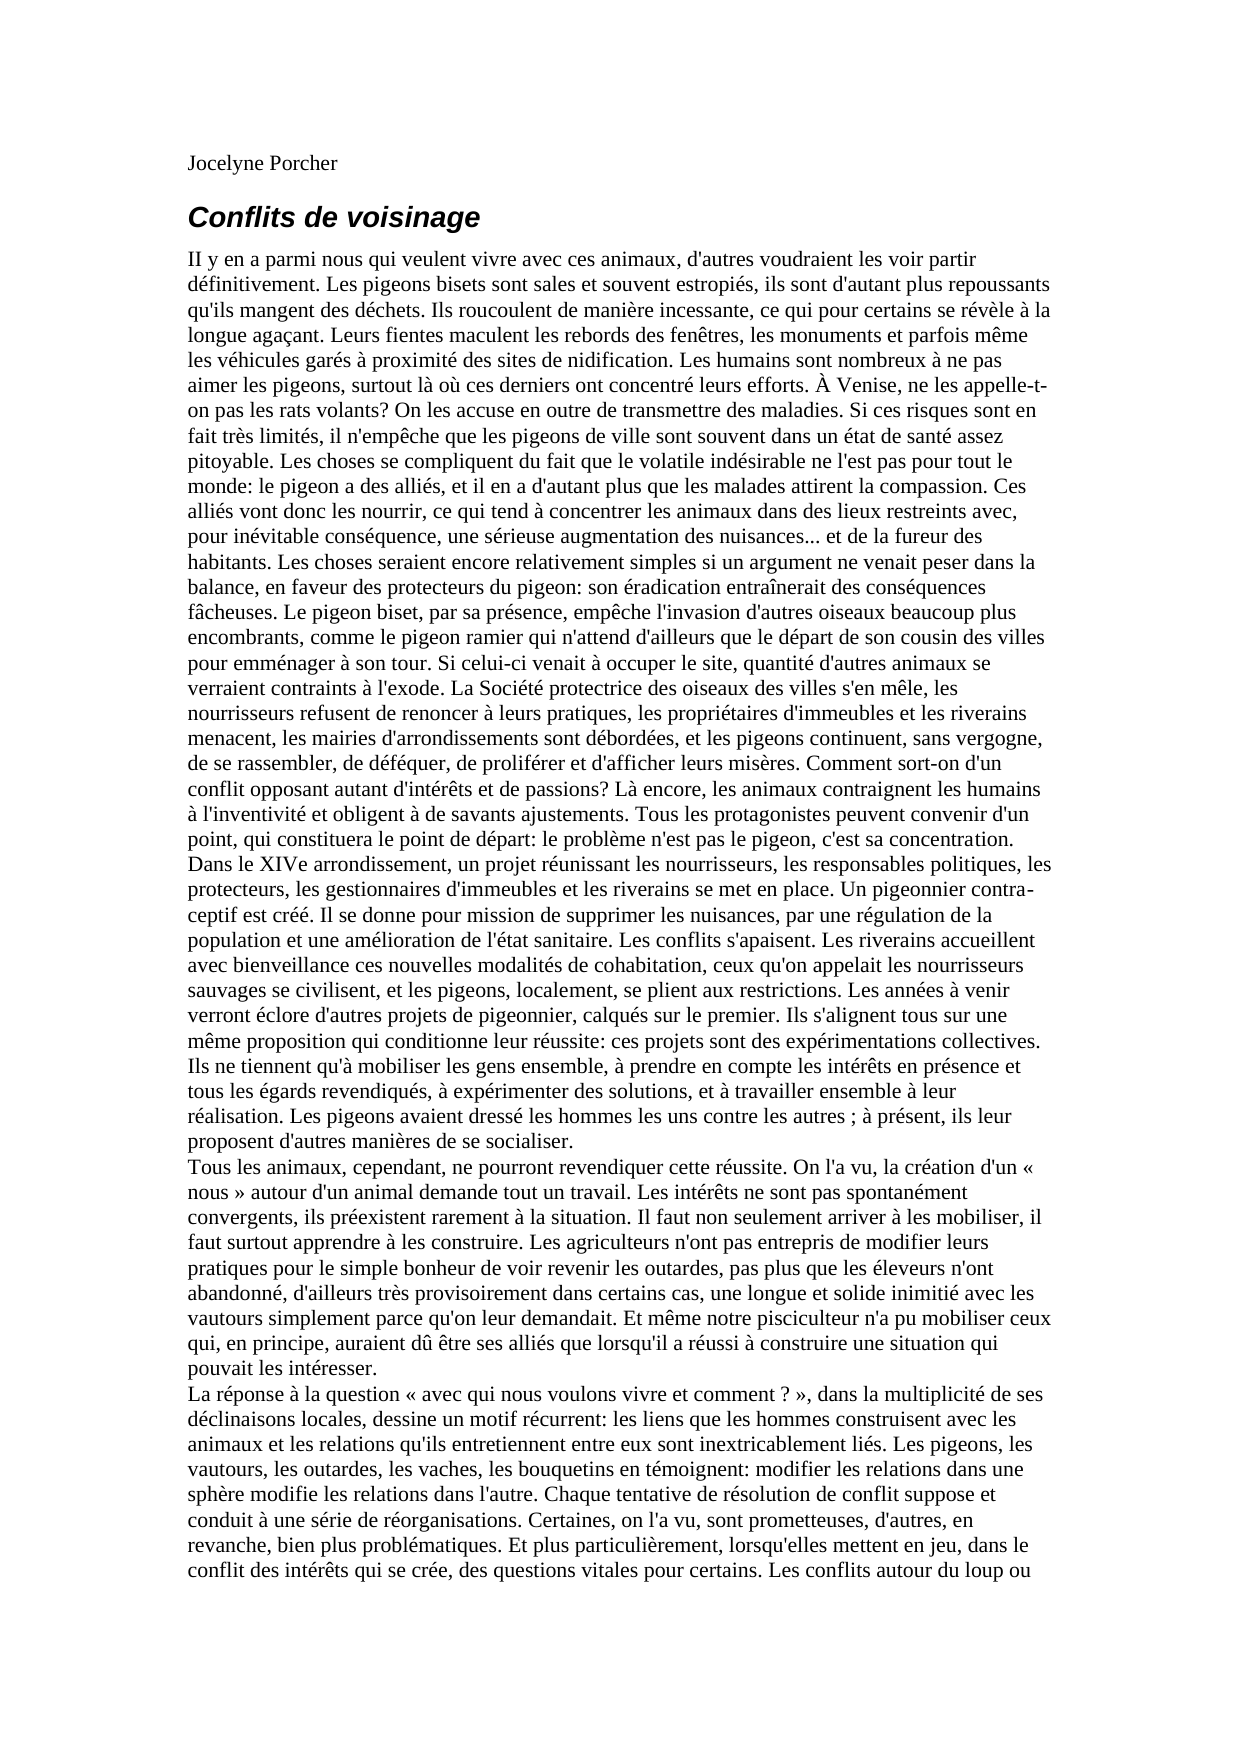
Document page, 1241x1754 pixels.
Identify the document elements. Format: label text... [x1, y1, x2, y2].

text Tous les animaux, cependant, ne pourront revendiquer cette réussite. On l'a vu, la création d'un « nous » autour d'un animal demande tout un travail. Les intérêts ne sont pas spontanément convergents, ils préexistent rarement à la situation. Il faut non seulement arriver à les mobiliser, il faut surtout apprendre à les construire. Les agriculteurs n'ont pas entrepris de modifier leurs pratiques pour le simple bonheur de voir revenir les outardes, pas plus que les éleveurs n'ont abandonné, d'ailleurs très provisoirement dans certains cas, une longue et solide inimitié avec les vautours simplement parce qu'on leur demandait. Et même notre pisciculteur n'a pu mobiliser ceux qui, en principe, auraient dû être ses alliés que lorsqu'il a réussi à construire une situation qui pouvait les intéresser. [187, 1154, 1053, 1381]
text Jocelyne Porcher [187, 150, 1053, 175]
text II y en a parmi nous qui veulent vivre avec ces animaux, d'autres voudraient les voir partir définitivement. Les pigeons bisets sont sales et souvent estropiés, ils sont d'autant plus repoussants qu'ils mangent des déchets. Ils roucoulent de manière incessante, ce qui pour certains se révèle à la longue agaçant. Leurs fientes maculent les rebords des fenêtres, les monuments et parfois même les véhicules garés à proxi­mité des sites de nidification. Les humains sont nombreux à ne pas aimer les pigeons, surtout là où ces derniers ont concentré leurs efforts. À Venise, ne les appelle-t-on pas les rats volants? On les accuse en outre de transmettre des maladies. Si ces risques sont en fait très limités, il n'empêche que les pigeons de ville sont souvent dans un état de santé assez pitoyable. Les choses se compliquent du fait que le volatile indésirable ne l'est pas pour tout le monde: le pigeon a des alliés, et il en a d'autant plus que les malades attirent la compassion. Ces alliés vont donc les nourrir, ce qui tend à concentrer les animaux dans des lieux restreints avec, pour inévitable consé­quence, une sérieuse augmentation des nuisances... et de la fureur des habitants. Les choses seraient encore relativement simples si un argument ne venait peser dans la balance, en faveur des protecteurs du pigeon: son éradication entraînerait des conséquences fâcheuses. Le pigeon biset, par sa présence, empêche l'invasion d'autres oiseaux beaucoup plus encombrants, comme le pigeon ramier qui n'attend d'ailleurs que le départ de son cousin des villes pour emménager à son tour. Si celui-ci venait à occuper le site, quantité d'autres animaux se verraient contraints à l'exode. La Société protectrice des oiseaux des villes s'en mêle, les nourrisseurs refusent de renoncer à leurs pratiques, les propriétaires d'immeubles et les riverains menacent, les mairies d'arrondissements sont débordées, et les pigeons continuent, sans vergogne, de se rassembler, de déféquer, de proliférer et d'affi­cher leurs misères. Comment sort-on d'un conflit opposant autant d'intérêts et de passions? Là encore, les animaux contraignent les humains à l'inventivité et obligent à de savants ajustements. Tous les protagonistes peuvent convenir d'un point, qui constituera le point de départ: le problème n'est pas le pigeon, c'est sa concentra­tion. Dans le XIVe arrondissement, un projet réunissant les nourris­seurs, les responsables politiques, les protecteurs, les gestionnaires d'immeubles et les riverains se met en place. Un pigeonnier contra­ceptif est créé. Il se donne pour mission de supprimer les nuisances, par une régulation de la population et une amélioration de l'état sanitaire. Les conflits s'apaisent. Les riverains accueillent avec bienveillance ces nouvelles modalités de cohabitation, ceux qu'on appelait les nourrisseurs sauvages se civilisent, et les pigeons, locale­ment, se plient aux restrictions. Les années à venir verront éclore d'autres projets de pigeonnier, calqués sur le premier. Ils s'alignent tous sur une même proposition qui conditionne leur réussite: ces projets sont des expérimentations collectives. Ils ne tiennent qu'à mobiliser les gens ensemble, à prendre en compte les intérêts en présence et tous les égards revendiqués, à expérimenter des solutions, et à travailler ensemble à leur réalisation. Les pigeons avaient dressé les hommes les uns contre les autres ; à présent, ils leur proposent d'autres manières de se socialiser. [187, 246, 1053, 1154]
subtitle Conflits de voisinage [187, 200, 1053, 234]
text La réponse à la question « avec qui nous voulons vivre et comment ? », dans la multiplicité de ses déclinaisons locales, dessine un motif récurrent: les liens que les hommes construisent avec les animaux et les relations qu'ils entretiennent entre eux sont inextricablement liés. Les pigeons, les vautours, les outardes, les vaches, les bouquetins en témoignent: modifier les relations dans une sphère modifie les relations dans l'autre. Chaque tentative de résolution de conflit suppose et conduit à une série de réorganisations. Certaines, on l'a vu, sont prometteuses, d'autres, en revanche, bien plus problématiques. Et plus particulièrement, lorsqu'elles mettent en jeu, dans le conflit des intérêts qui se crée, des questions vitales pour certains. Les conflits autour du loup ou [187, 1381, 1053, 1582]
